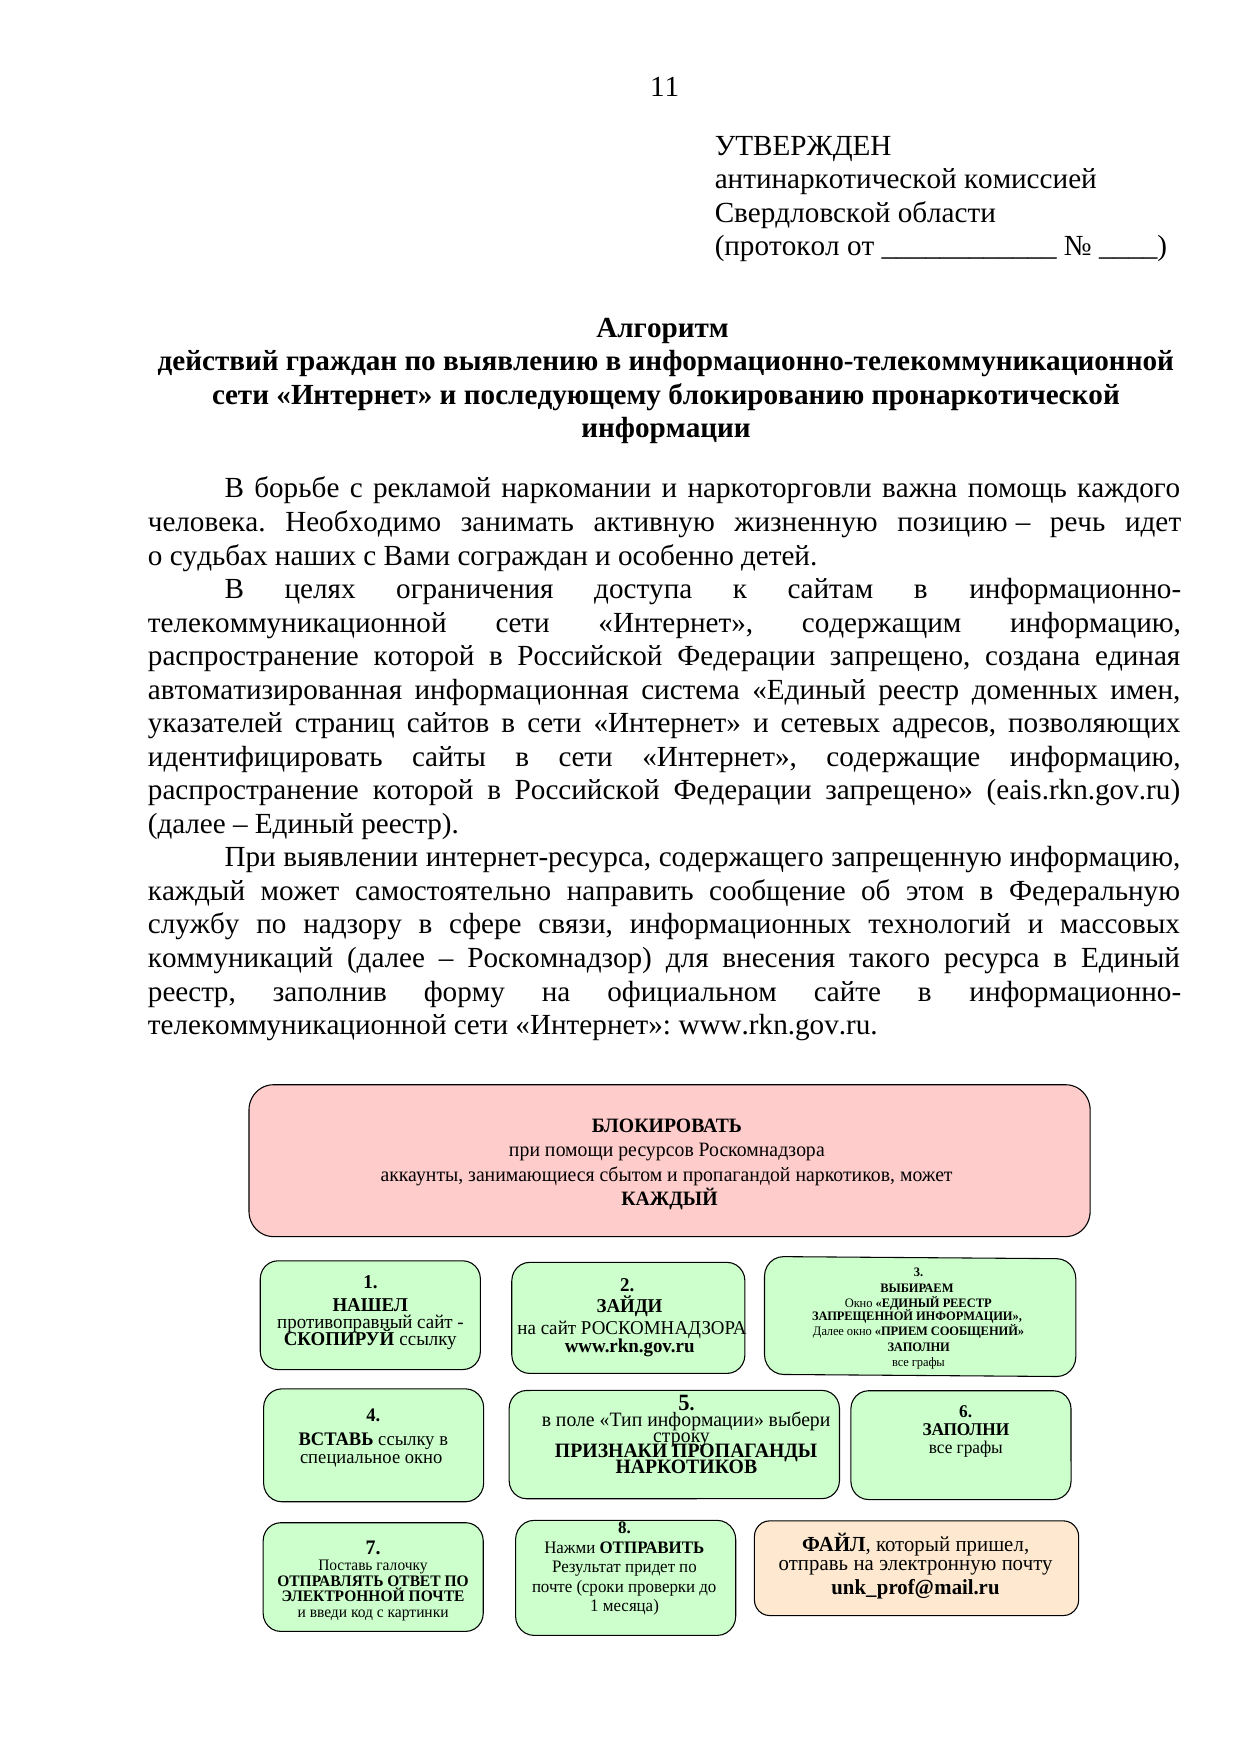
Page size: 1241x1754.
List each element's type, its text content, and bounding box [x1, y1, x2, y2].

text Алгоритм [148, 310, 1184, 343]
text антинаркотической комиссией [714, 161, 1181, 195]
text Свердловской области [714, 195, 1181, 228]
text УТВЕРЖДЕН [714, 128, 1181, 161]
text (протокол от ____________ № ____) [714, 228, 1181, 262]
text При выявлении интернет-ресурса, содержащего запрещенную информацию, каждый может самостоятельно направить сообщение об этом в Федеральную службу по надзору в сфере связи, информационных технологий и массовых коммуникаций (далее – Роскомнадзор) для внесения такого ресурса в Единый реестр, заполнив форму на официальном сайте в информационно-телекоммуникационной сети «Интернет»: www.rkn.gov.ru. [148, 839, 1181, 1041]
text В целях ограничения доступа к сайтам в информационно-телекоммуникационной сети «Интернет», содержащим информацию, распространение которой в Российской Федерации запрещено, создана единая автоматизированная информационная система «Единый реестр доменных имен, указателей страниц сайтов в сети «Интернет» и сетевых адресов, позволяющих идентифицировать сайты в сети «Интернет», содержащие информацию, распространение которой в Российской Федерации запрещено» (eais.rkn.gov.ru)(далее – Единый реестр). [148, 571, 1181, 839]
text В борьбе с рекламой наркомании и наркоторговли важна помощь каждого человека. Необходимо занимать активную жизненную позицию – речь идет о судьбах наших с Вами сограждан и особенно детей. [148, 471, 1181, 571]
text действий граждан по выявлению в информационно-телекоммуникационной сети «Интернет» и последующему блокированию пронаркотической информации [148, 343, 1184, 444]
